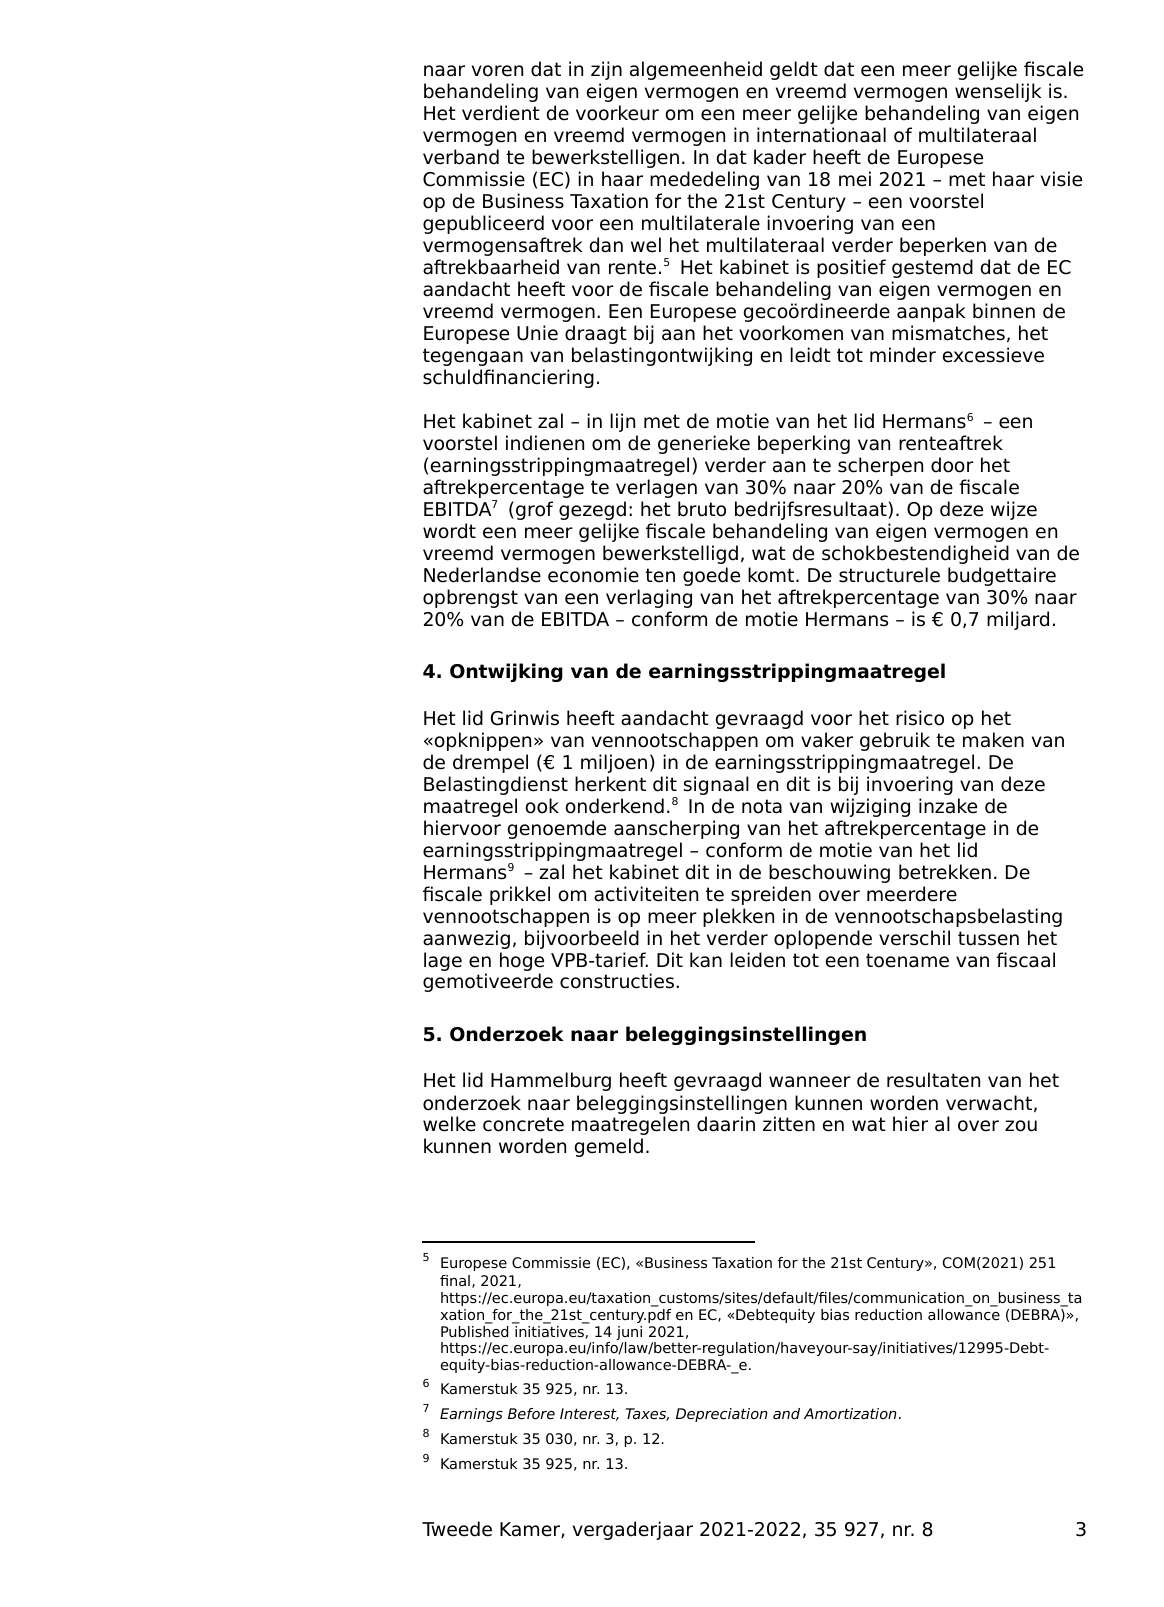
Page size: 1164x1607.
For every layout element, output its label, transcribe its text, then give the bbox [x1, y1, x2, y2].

subtitle 5. Onderzoek naar beleggingsinstellingen [422, 1023, 1087, 1045]
text naar voren dat in zijn algemeenheid geldt dat een meer gelijke fiscale behandeling van eigen vermogen en vreemd vermogen wenselijk is. Het verdient de voorkeur om een meer gelijke behandeling van eigen vermogen en vreemd vermogen in internationaal of multilateraal verband te bewerkstelligen. In dat kader heeft de Europese Commissie (EC) in haar mededeling van 18 mei 2021 – met haar visie op de Business Taxation for the 21st Century – een voorstel gepubliceerd voor een multilaterale invoering van een vermogensaftrek dan wel het multilateraal verder beperken van de aftrekbaarheid van rente. Het kabinet is positief gestemd dat de EC aandacht heeft voor de fiscale behandeling van eigen vermogen en vreemd vermogen. Een Europese gecoördineerde aanpak binnen de Europese Unie draagt bij aan het voorkomen van mismatches, het tegengaan van belastingontwijking en leidt tot minder excessieve schuldfinanciering. [422, 59, 1087, 389]
text Het lid Grinwis heeft aandacht gevraagd voor het risico op het «opknippen» van vennootschappen om vaker gebruik te maken van de drempel (€ 1 miljoen) in de earningsstrippingmaatregel. De Belastingdienst herkent dit signaal en dit is bij invoering van deze maatregel ook onderkend. In de nota van wijziging inzake de hiervoor genoemde aanscherping van het aftrekpercentage in de earningsstrippingmaatregel – conform de motie van het lid Hermans – zal het kabinet dit in de beschouwing betrekken. De fiscale prikkel om activiteiten te spreiden over meerdere vennootschappen is op meer plekken in de vennootschapsbelasting aanwezig, bijvoorbeeld in het verder oplopende verschil tussen het lage en hoge VPB-tarief. Dit kan leiden tot een toename van fiscaal gemotiveerde constructies. [422, 708, 1087, 993]
text Kamerstuk 35 925, nr. 13. [422, 1452, 1087, 1474]
subtitle 4. Ontwijking van de earningsstrippingmaatregel [422, 661, 1087, 683]
text Europese Commissie (EC), «Business Taxation for the 21st Century», COM(2021) 251 final, 2021, https://ec.europa.eu/taxation_customs/sites/default/files/communication_on_business_taxation_for_the_21st_century.pdf en EC, «Debtequity bias reduction allowance (DEBRA)», Published initiatives, 14 juni 2021, https://ec.europa.eu/info/law/better-regulation/haveyour-say/initiatives/12995-Debt-equity-bias-reduction-allowance-DEBRA-_e. [422, 1251, 1087, 1374]
text Earnings Before Interest, Taxes, Depreciation and Amortization. [422, 1402, 1087, 1424]
text Kamerstuk 35 925, nr. 13. [422, 1377, 1087, 1399]
text Kamerstuk 35 030, nr. 3, p. 12. [422, 1427, 1087, 1449]
text Het kabinet zal – in lijn met de motie van het lid Hermans – een voorstel indienen om de generieke beperking van renteaftrek (earningsstrippingmaatregel) verder aan te scherpen door het aftrekpercentage te verlagen van 30% naar 20% van de fiscale EBITDA (grof gezegd: het bruto bedrijfsresultaat). Op deze wijze wordt een meer gelijke fiscale behandeling van eigen vermogen en vreemd vermogen bewerkstelligd, wat de schokbestendigheid van de Nederlandse economie ten goede komt. De structurele budgettaire opbrengst van een verlaging van het aftrekpercentage van 30% naar 20% van de EBITDA – conform de motie Hermans – is € 0,7 miljard. [422, 411, 1087, 631]
text Het lid Hammelburg heeft gevraagd wanneer de resultaten van het onderzoek naar beleggingsinstellingen kunnen worden verwacht, welke concrete maatregelen daarin zitten en wat hier al over zou kunnen worden gemeld. [422, 1070, 1087, 1158]
